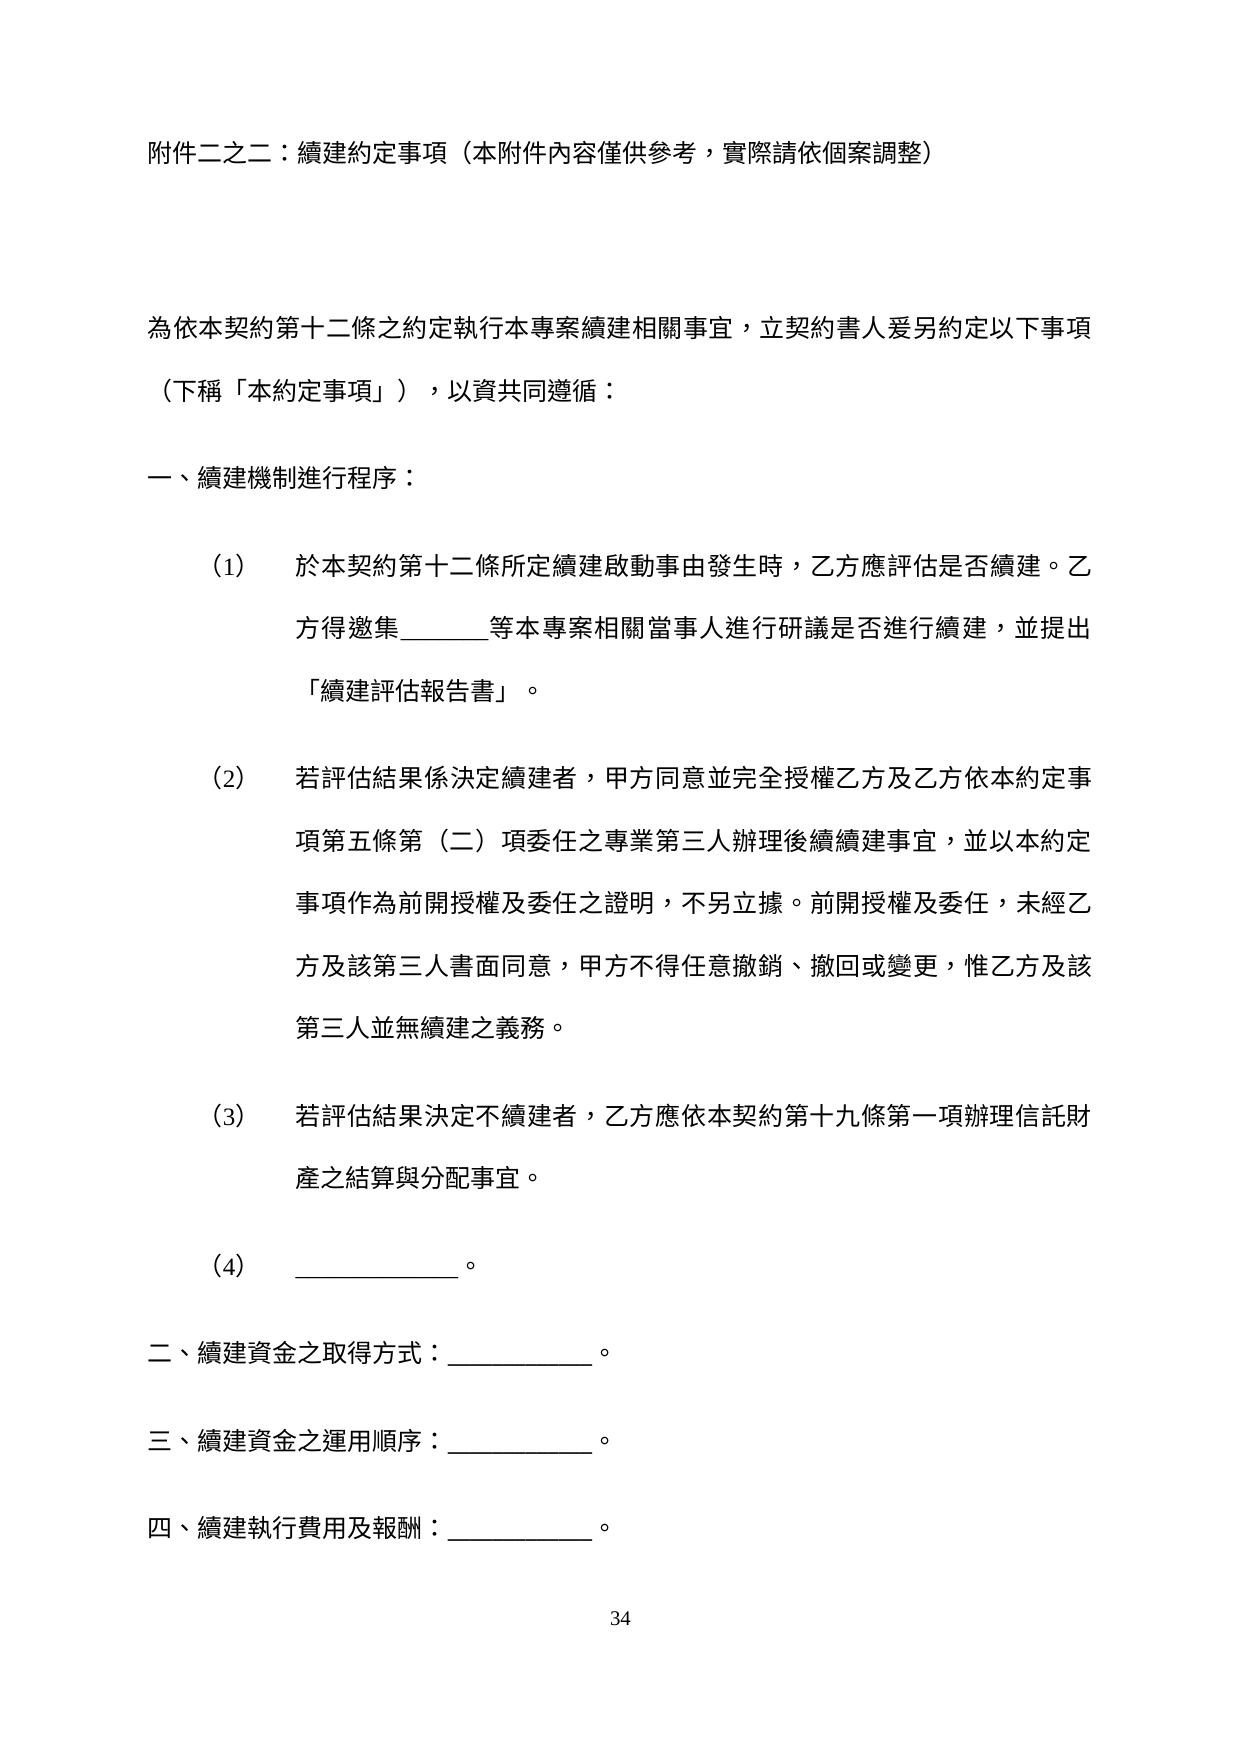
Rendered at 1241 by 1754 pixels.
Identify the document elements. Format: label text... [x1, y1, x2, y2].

text 一、續建機制進行程序： [148, 435, 1092, 497]
list 若評估結果決定不續建者，乙方應依本契約第十九條第一項辦理信託財產之結算與分配事宜。 [198, 1072, 1092, 1197]
list _____________。 [198, 1222, 1092, 1285]
text 為依本契約第十二條之約定執行本專案續建相關事宜，立契約書人爰另約定以下事項（下稱「本約定事項」），以資共同遵循： [148, 285, 1092, 410]
text 二、續建資金之取得方式：_____________。 [148, 1310, 1092, 1372]
list 於本契約第十二條所定續建啟動事由發生時，乙方應評估是否續建。乙方得邀集_______等本專案相關當事人進行研議是否進行續建，並提出「續建評估報告書」。 [198, 522, 1092, 710]
text 附件二之二：續建約定事項（本附件內容僅供參考，實際請依個案調整） [148, 110, 1092, 172]
text 三、續建資金之運用順序：_____________。 [148, 1397, 1092, 1460]
text 四、續建執行費用及報酬：_____________。 [148, 1485, 1092, 1547]
list 若評估結果係決定續建者，甲方同意並完全授權乙方及乙方依本約定事項第五條第（二）項委任之專業第三人辦理後續續建事宜，並以本約定事項作為前開授權及委任之證明，不另立據。前開授權及委任，未經乙方及該第三人書面同意，甲方不得任意撤銷、撤回或變更，惟乙方及該第三人並無續建之義務。 [198, 735, 1092, 1047]
